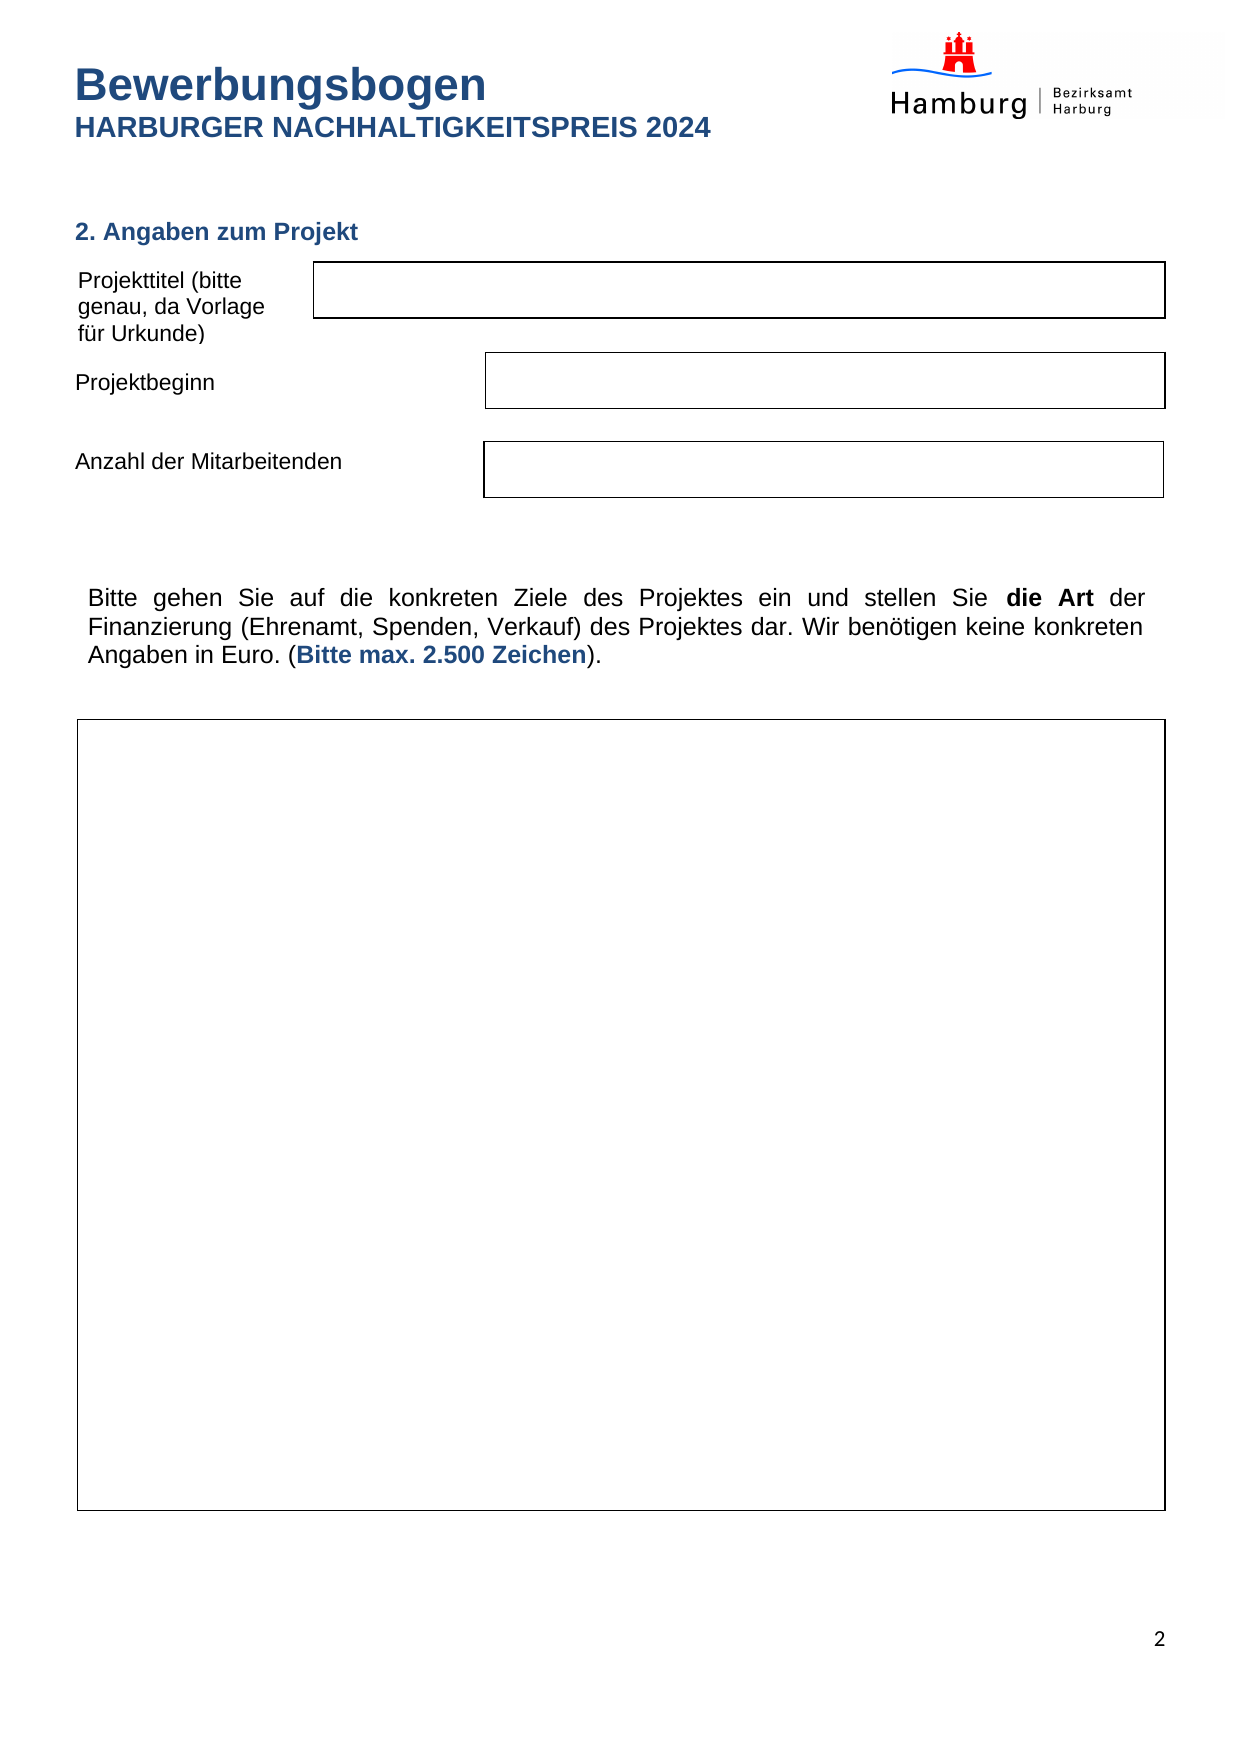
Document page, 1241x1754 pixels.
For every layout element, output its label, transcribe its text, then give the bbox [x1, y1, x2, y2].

text Bitte gehen Sie auf die konkreten Ziele des Projektes ein und stellen Sie die Art der Finanzierung (Ehrenamt, Spenden, Verkauf) des Projektes dar. Wir benötigen keine konkreten Angaben in Euro. (Bitte max. 2.500 Zeichen). [88, 583, 1145, 669]
text Projekttitel (bitte genau, da Vorlage für Urkunde) [78, 267, 274, 344]
text Anzahl der Mitarbeitenden [75, 448, 383, 474]
text 2. Angaben zum Projekt [75, 217, 506, 245]
text Projektbeginn [75, 368, 271, 395]
